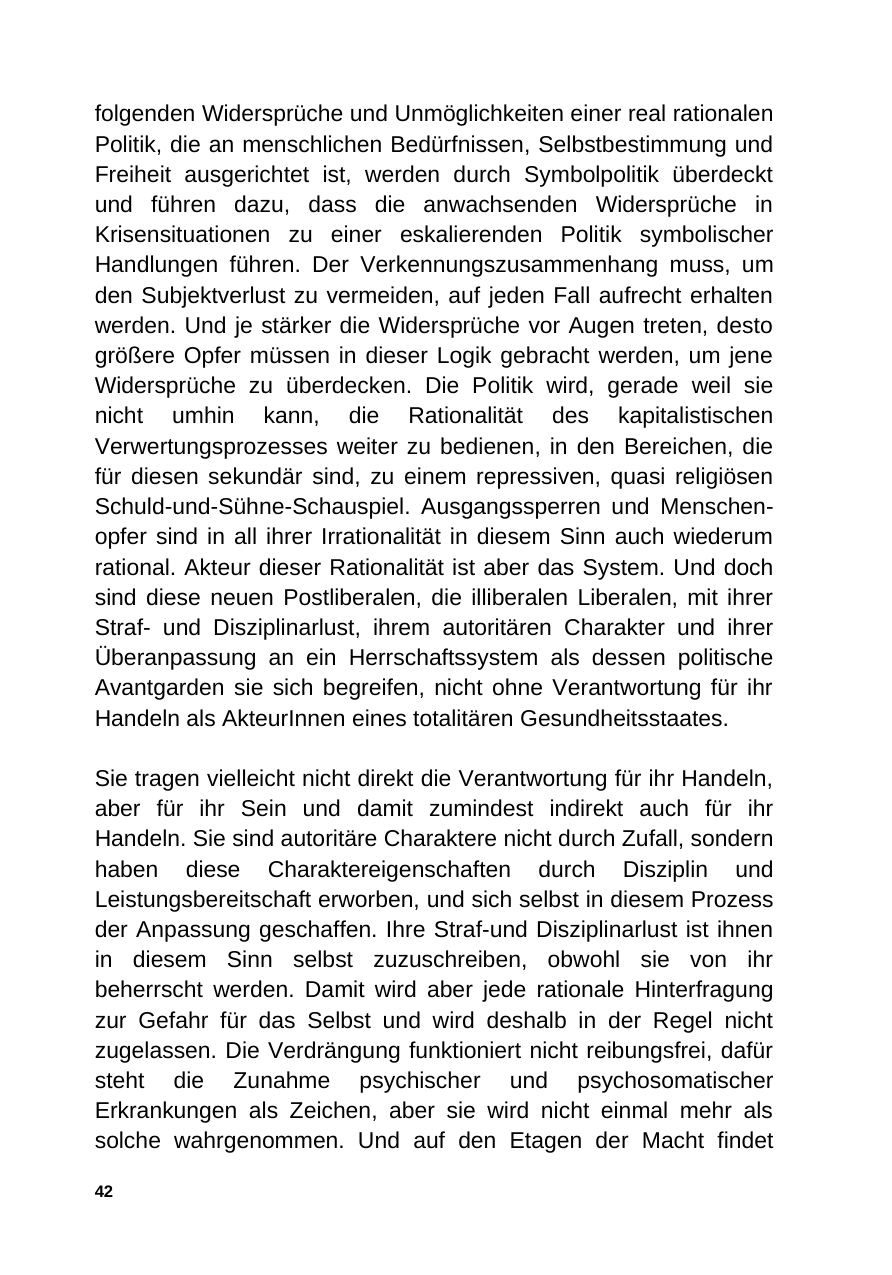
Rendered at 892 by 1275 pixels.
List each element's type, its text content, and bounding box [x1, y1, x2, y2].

text folgenden Widersprüche und Unmöglichkeiten einer real rationalen Politik, die an menschlichen Bedürfnissen, Selbstbestimmung und Freiheit ausgerichtet ist, werden durch Symbolpolitik überdeckt und führen dazu, dass die anwachsenden Widersprüche in Krisensituationen zu einer eskalierenden Politik symbolischer Handlungen führen. Der Verkennungszusammenhang muss, um den Subjektverlust zu vermeiden, auf jeden Fall aufrecht erhalten werden. Und je stärker die Widersprüche vor Augen treten, desto größere Opfer müssen in dieser Logik gebracht werden, um jene Widersprüche zu überdecken. Die Politik wird, gerade weil sie nicht umhin kann, die Rationalität des kapitalistischen Verwertungsprozesses weiter zu bedienen, in den Bereichen, die für diesen sekundär sind, zu einem repressiven, quasi religiösen Schuld-und-Sühne-Schauspiel. Ausgangssperren und Menschen-opfer sind in all ihrer Irrationalität in diesem Sinn auch wiederum rational. Akteur dieser Rationalität ist aber das System. Und doch sind diese neuen Postliberalen, die illiberalen Liberalen, mit ihrer Straf- und Disziplinarlust, ihrem autoritären Charakter und ihrer Überanpassung an ein Herrschaftssystem als dessen politische Avantgarden sie sich begreifen, nicht ohne Verantwortung für ihr Handeln als AkteurInnen eines totalitären Gesundheitsstaates. [94, 100, 774, 731]
text Sie tragen vielleicht nicht direkt die Verantwortung für ihr Handeln, aber für ihr Sein und damit zumindest indirekt auch für ihr Handeln. Sie sind autoritäre Charaktere nicht durch Zufall, sondern haben diese Charaktereigenschaften durch Disziplin und Leistungsbereitschaft erworben, und sich selbst in diesem Prozess der Anpassung geschaffen. Ihre Straf-und Disziplinarlust ist ihnen in diesem Sinn selbst zuzuschreiben, obwohl sie von ihr beherrscht werden. Damit wird aber jede rationale Hinterfragung zur Gefahr für das Selbst und wird deshalb in der Regel nicht zugelassen. Die Verdrängung funktioniert nicht reibungsfrei, dafür steht die Zunahme psychischer und psychosomatischer Erkrankungen als Zeichen, aber sie wird nicht einmal mehr als solche wahrgenommen. Und auf den Etagen der Macht findet [94, 765, 774, 1154]
